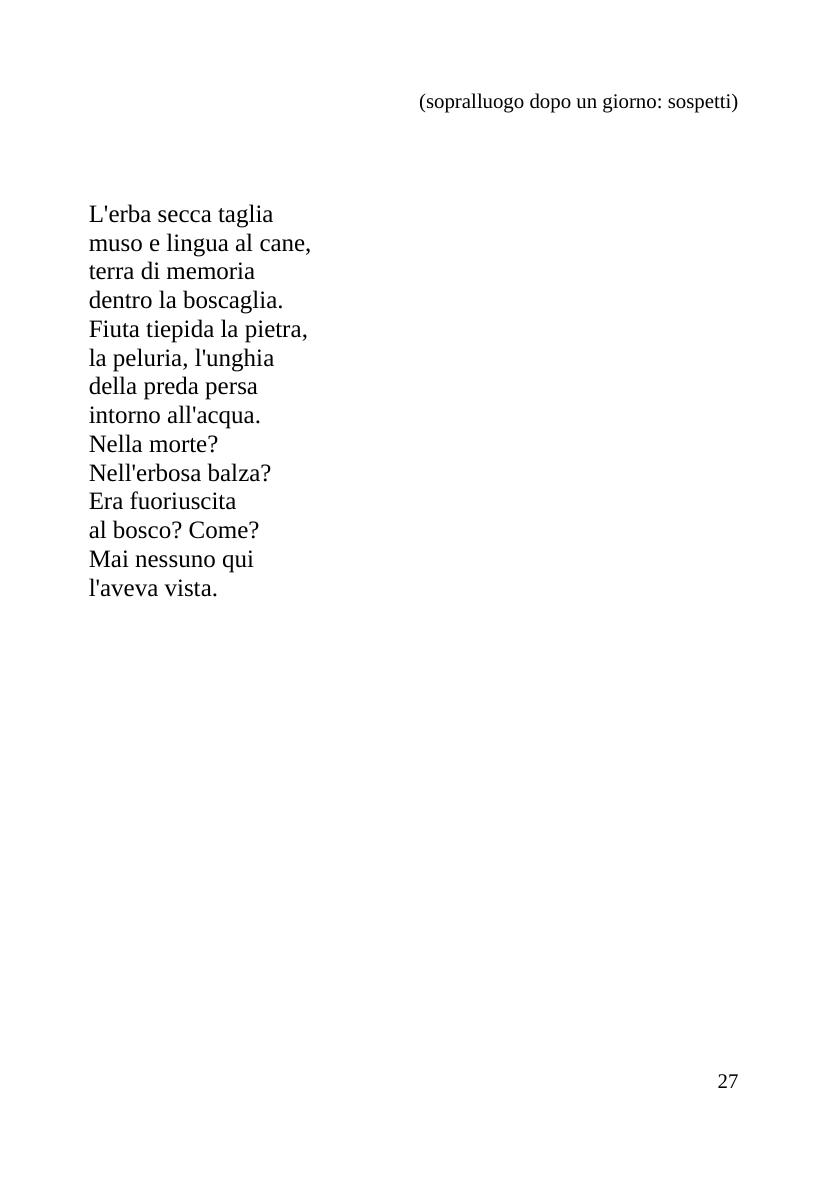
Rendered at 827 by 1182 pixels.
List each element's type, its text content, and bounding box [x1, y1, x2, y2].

text intorno all'acqua. [88, 400, 738, 429]
text terra di memoria [88, 256, 738, 285]
text Nella morte? [88, 429, 738, 458]
text della preda persa [88, 371, 738, 400]
text Era fuoriuscita [88, 486, 738, 515]
text Mai nessuno qui [88, 544, 738, 573]
text muso e lingua al cane, [88, 228, 738, 256]
text L'erba secca taglia [88, 199, 738, 228]
text (sopralluogo dopo un giorno: sospetti) [88, 88, 738, 113]
text Fiuta tiepida la pietra, [88, 314, 738, 343]
text la peluria, l'unghia [88, 343, 738, 371]
text Nell'erbosa balza? [88, 458, 738, 486]
text l'aveva vista. [88, 573, 738, 601]
text dentro la boscaglia. [88, 285, 738, 314]
text al bosco? Come? [88, 515, 738, 544]
